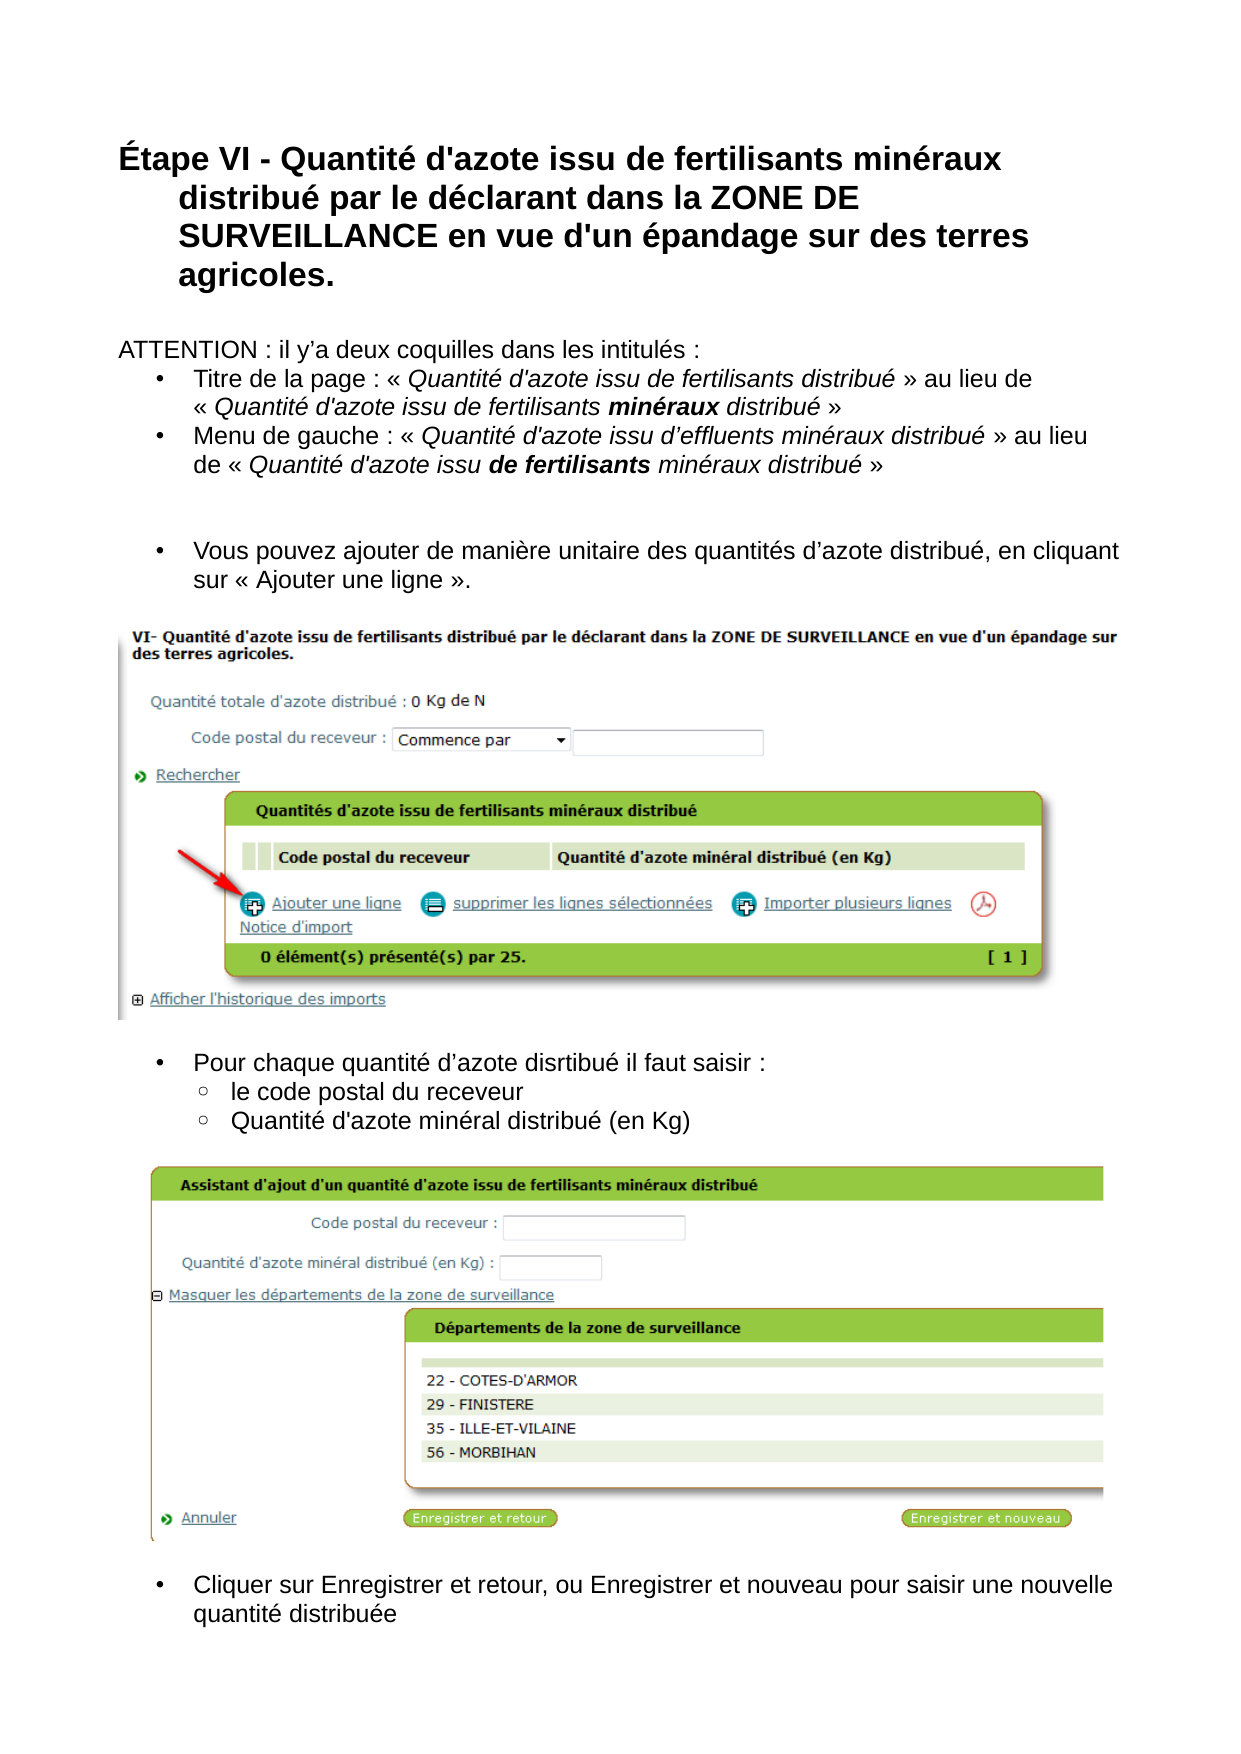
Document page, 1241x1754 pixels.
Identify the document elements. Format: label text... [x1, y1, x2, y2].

subtitle Étape VI - Quantité d'azote issu de fertilisants minéraux distribué par le déclarant dans la ZONE DE SURVEILLANCE en vue d'un épandage sur des terres agricoles. [118, 139, 1122, 293]
picture [136, 1163, 1104, 1541]
list le code postal du receveur [193, 1077, 1122, 1106]
text ATTENTION : il y’a deux coquilles dans les intitulés : [118, 335, 1122, 363]
list Pour chaque quantité d’azote disrtibué il faut saisir : [156, 1048, 1122, 1077]
list Cliquer sur Enregistrer et retour, ou Enregistrer et nouveau pour saisir une nouvelle quantité distribuée [156, 1570, 1122, 1627]
list Vous pouvez ajouter de manière unitaire des quantités d’azote distribué, en cliquant sur « Ajouter une ligne ». [156, 536, 1122, 594]
list Quantité d'azote minéral distribué (en Kg) [193, 1106, 1122, 1135]
picture [118, 622, 1123, 1020]
list Titre de la page : « Quantité d'azote issu de fertilisants distribué » au lieu de « Quantité d'azote issu de fertilisants minéraux distribué » [156, 363, 1122, 421]
list Menu de gauche : « Quantité d'azote issu d’effluents minéraux distribué » au lieu de « Quantité d'azote issu de fertilisants minéraux distribué » [156, 421, 1122, 479]
